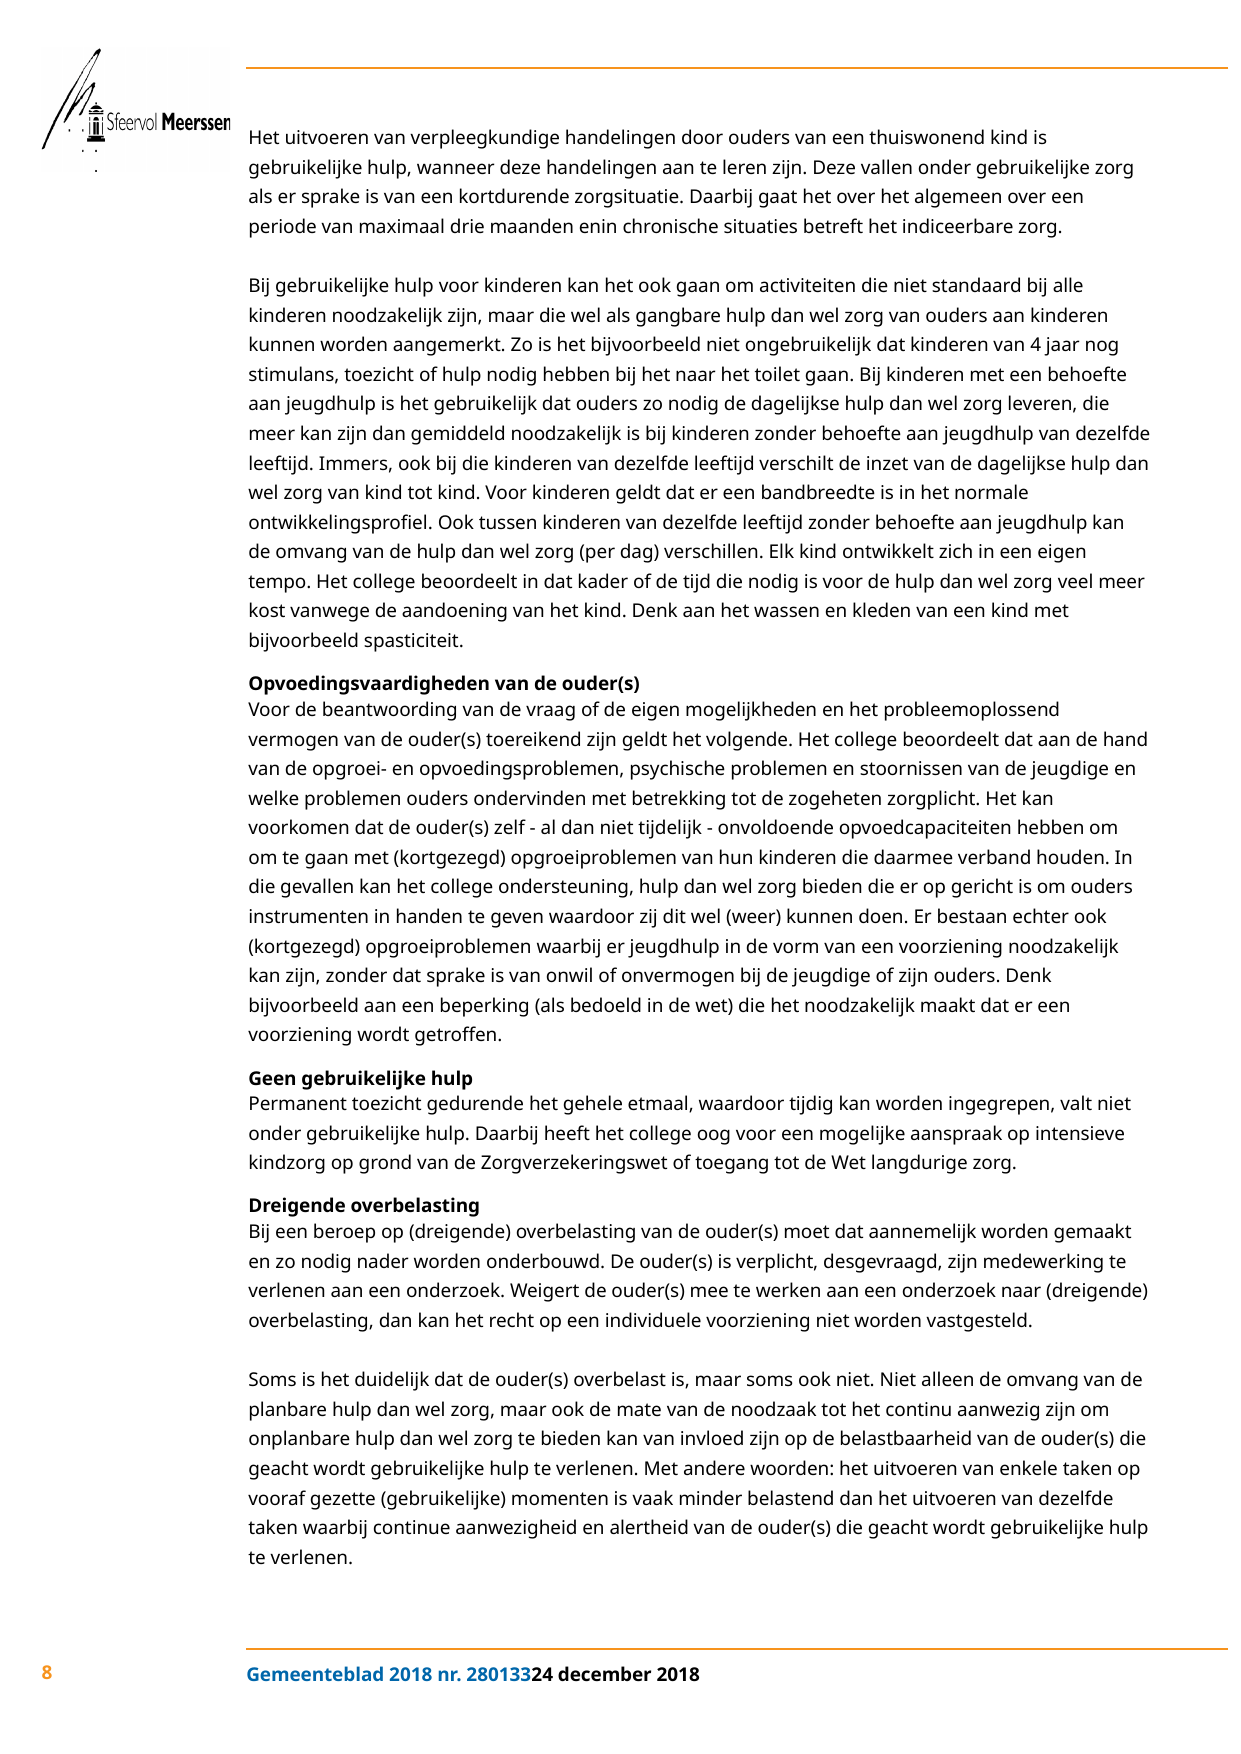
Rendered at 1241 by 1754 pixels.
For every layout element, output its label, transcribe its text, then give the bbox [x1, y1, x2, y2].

text Het uitvoeren van verpleegkundige handelingen door ouders van een thuiswonend kind is gebruikelijke hulp, wanneer deze handelingen aan te leren zijn. Deze vallen onder gebruikelijke zorg als er sprake is van een kortdurende zorgsituatie. Daarbij gaat het over het algemeen over een periode van maximaal drie maanden enin chronische situaties betreft het indiceerbare zorg. [248, 124, 1152, 239]
text Bij gebruikelijke hulp voor kinderen kan het ook gaan om activiteiten die niet standaard bij alle kinderen noodzakelijk zijn, maar die wel als gangbare hulp dan wel zorg van ouders aan kinderen kunnen worden aangemerkt. Zo is het bijvoorbeeld niet ongebruikelijk dat kinderen van 4 jaar nog stimulans, toezicht of hulp nodig hebben bij het naar het toilet gaan. Bij kinderen met een behoefte aan jeugdhulp is het gebruikelijk dat ouders zo nodig de dagelijkse hulp dan wel zorg leveren, die meer kan zijn dan gemiddeld noodzakelijk is bij kinderen zonder behoefte aan jeugdhulp van dezelfde leeftijd. Immers, ook bij die kinderen van dezelfde leeftijd verschilt de inzet van de dagelijkse hulp dan wel zorg van kind tot kind. Voor kinderen geldt dat er een bandbreedte is in het normale ontwikkelingsprofiel. Ook tussen kinderen van dezelfde leeftijd zonder behoefte aan jeugdhulp kan de omvang van de hulp dan wel zorg (per dag) verschillen. Elk kind ontwikkelt zich in een eigen tempo. Het college beoordeelt in dat kader of de tijd die nodig is voor de hulp dan wel zorg veel meer kost vanwege de aandoening van het kind. Denk aan het wassen en kleden van een kind met bijvoorbeeld spasticiteit. [248, 272, 1152, 653]
text Bij een beroep op (dreigende) overbelasting van de ouder(s) moet dat aannemelijk worden gemaakt en zo nodig nader worden onderbouwd. De ouder(s) is verplicht, desgevraagd, zijn medewerking te verlenen aan een onderzoek. Weigert de ouder(s) mee te werken aan een onderzoek naar (dreigende) overbelasting, dan kan het recht op een individuele voorziening niet worden vastgesteld. [248, 1218, 1152, 1333]
picture [41, 47, 231, 172]
text Opvoedingsvaardigheden van de ouder(s) [248, 670, 1152, 696]
text Permanent toezicht gedurende het gehele etmaal, waardoor tijdig kan worden ingegrepen, valt niet onder gebruikelijke hulp. Daarbij heeft het college oog voor een mogelijke aanspraak op intensieve kindzorg op grond van de Zorgverzekeringswet of toegang tot de Wet langdurige zorg. [248, 1090, 1152, 1175]
text Geen gebruikelijke hulp [248, 1065, 1152, 1090]
text Dreigende overbelasting [248, 1193, 1152, 1218]
text Voor de beantwoording van de vraag of de eigen mogelijkheden en het probleemoplossend vermogen van de ouder(s) toereikend zijn geldt het volgende. Het college beoordeelt dat aan de hand van de opgroei- en opvoedingsproblemen, psychische problemen en stoornissen van de jeugdige en welke problemen ouders ondervinden met betrekking tot de zogeheten zorgplicht. Het kan voorkomen dat de ouder(s) zelf - al dan niet tijdelijk - onvoldoende opvoedcapaciteiten hebben om om te gaan met (kortgezegd) opgroeiproblemen van hun kinderen die daarmee verband houden. In die gevallen kan het college ondersteuning, hulp dan wel zorg bieden die er op gericht is om ouders instrumenten in handen te geven waardoor zij dit wel (weer) kunnen doen. Er bestaan echter ook (kortgezegd) opgroeiproblemen waarbij er jeugdhulp in de vorm van een voorziening noodzakelijk kan zijn, zonder dat sprake is van onwil of onvermogen bij de jeugdige of zijn ouders. Denk bijvoorbeeld aan een beperking (als bedoeld in de wet) die het noodzakelijk maakt dat er een voorziening wordt getroffen. [248, 696, 1152, 1047]
text Soms is het duidelijk dat de ouder(s) overbelast is, maar soms ook niet. Niet alleen de omvang van de planbare hulp dan wel zorg, maar ook de mate van de noodzaak tot het continu aanwezig zijn om onplanbare hulp dan wel zorg te bieden kan van invloed zijn op de belastbaarheid van de ouder(s) die geacht wordt gebruikelijke hulp te verlenen. Met andere woorden: het uitvoeren van enkele taken op vooraf gezette (gebruikelijke) momenten is vaak minder belastend dan het uitvoeren van dezelfde taken waarbij continue aanwezigheid en alertheid van de ouder(s) die geacht wordt gebruikelijke hulp te verlenen. [248, 1366, 1152, 1569]
